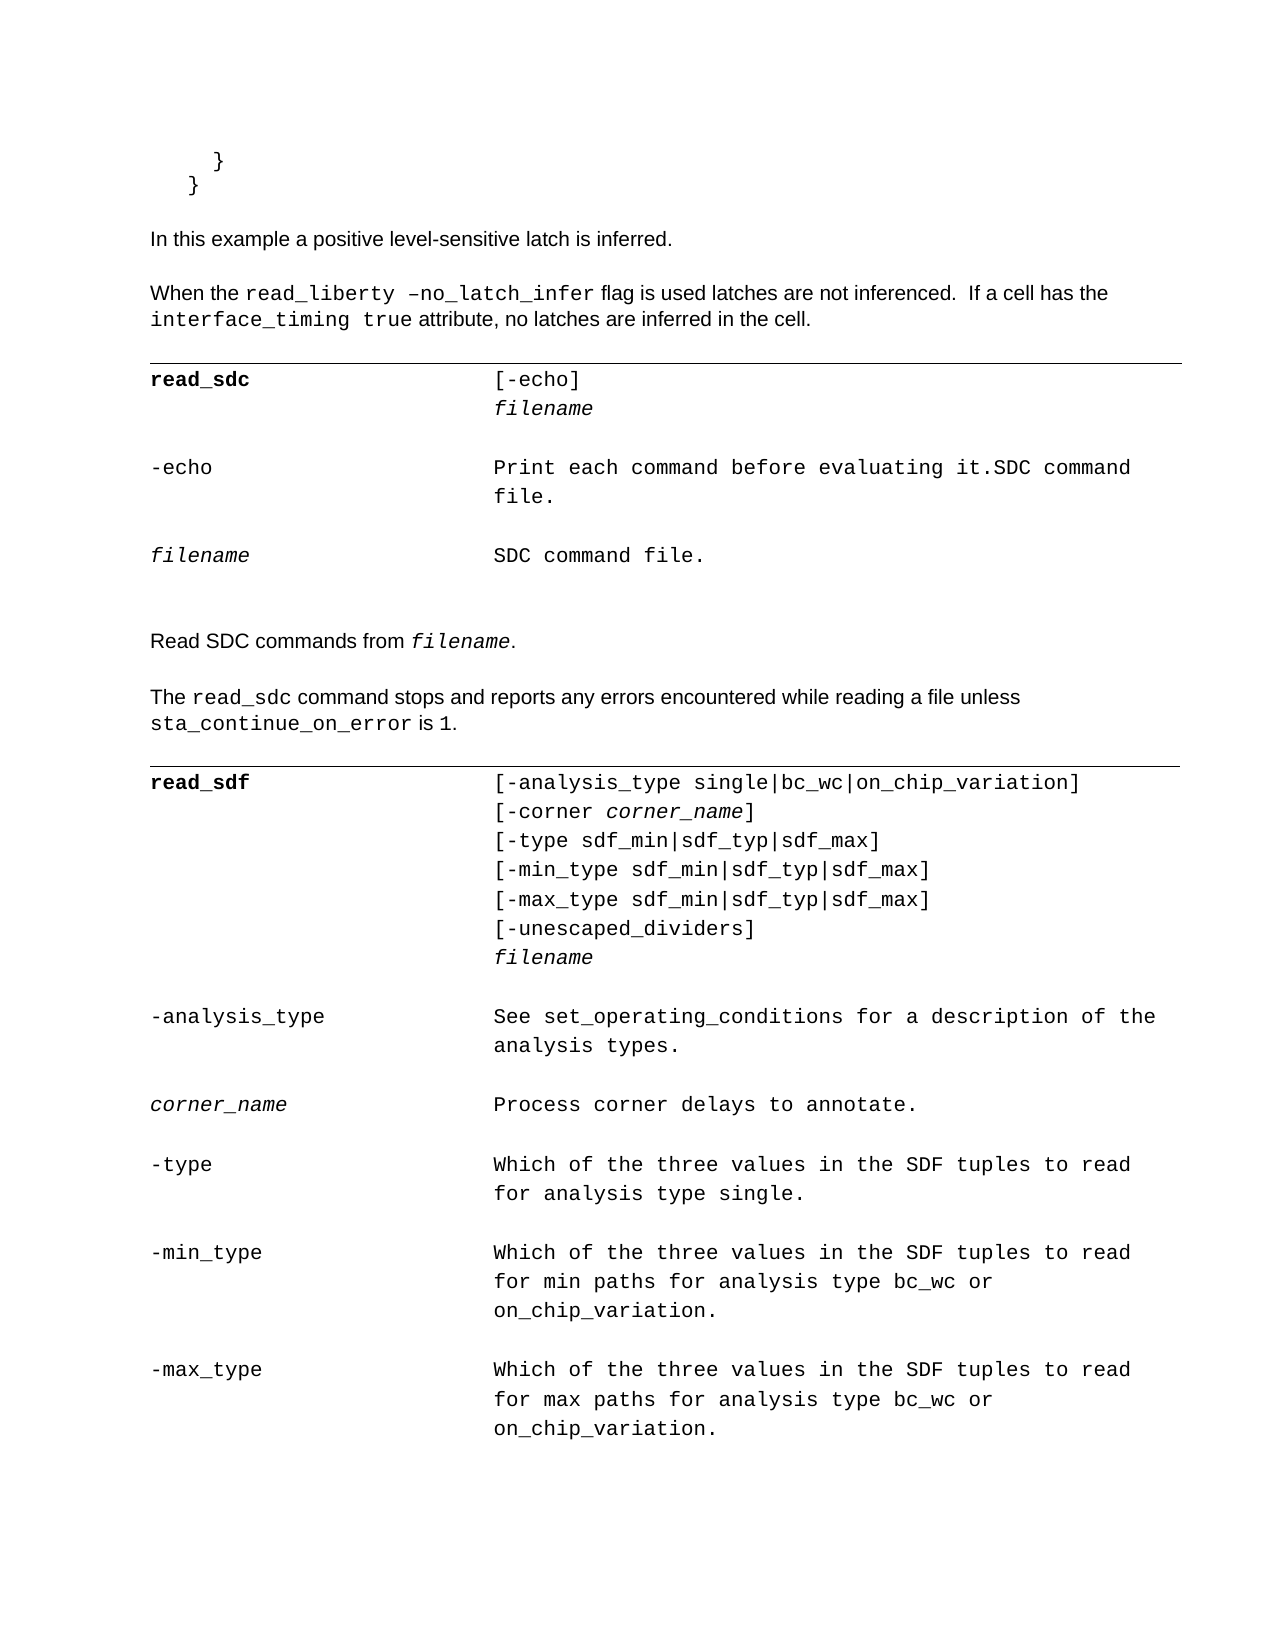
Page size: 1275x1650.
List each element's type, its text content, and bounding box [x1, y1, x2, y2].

table_cell Process corner delays to annotate. [493, 1089, 1180, 1148]
table_header [-echo] filename [493, 364, 1182, 451]
table_cell Which of the three values in the SDF tuples to read for min paths for analysis type bc_wc or on_chip_variation. [493, 1236, 1180, 1354]
table_cell Which of the three values in the SDF tuples to read for max paths for analysis type bc_wc or on_chip_variation. [493, 1354, 1180, 1471]
table_header [-analysis_type single|bc_wc|on_chip_variation] [-corner corner_name] [-type sdf_min|sdf_typ|sdf_max] [-min_type sdf_min|sdf_typ|sdf_max] [-max_type sdf_min|sdf_typ|sdf_max] [-unescaped_dividers] filename [493, 767, 1180, 1001]
text When the read_liberty –no_latch_infer flag is used latches are not inferenced. If a cell has the interface_timing true attribute, no latches are inferred in the cell. [150, 281, 1180, 333]
text In this example a positive level-sensitive latch is inferred. [150, 227, 1180, 251]
table_cell -max_type [150, 1354, 493, 1471]
table_cell -type [150, 1148, 493, 1236]
table_cell filename [150, 540, 493, 599]
text Read SDC commands from filename. [150, 629, 1180, 655]
table_cell See set_operating_conditions for a description of the analysis types. [493, 1001, 1180, 1089]
table_cell corner_name [150, 1089, 493, 1148]
table_cell SDC command file. [493, 540, 1182, 599]
text } } [187, 150, 1180, 197]
table_cell -analysis_type [150, 1001, 493, 1089]
table_cell -min_type [150, 1236, 493, 1354]
table_header read_sdf [150, 767, 493, 1001]
table_cell Print each command before evaluating it.SDC command file. [493, 451, 1182, 540]
table_cell Which of the three values in the SDF tuples to read for analysis type single. [493, 1148, 1180, 1236]
table_header read_sdc [150, 364, 493, 451]
table_cell -echo [150, 451, 493, 540]
text The read_sdc command stops and reports any errors encountered while reading a file unless sta_continue_on_error is 1. [150, 685, 1180, 736]
